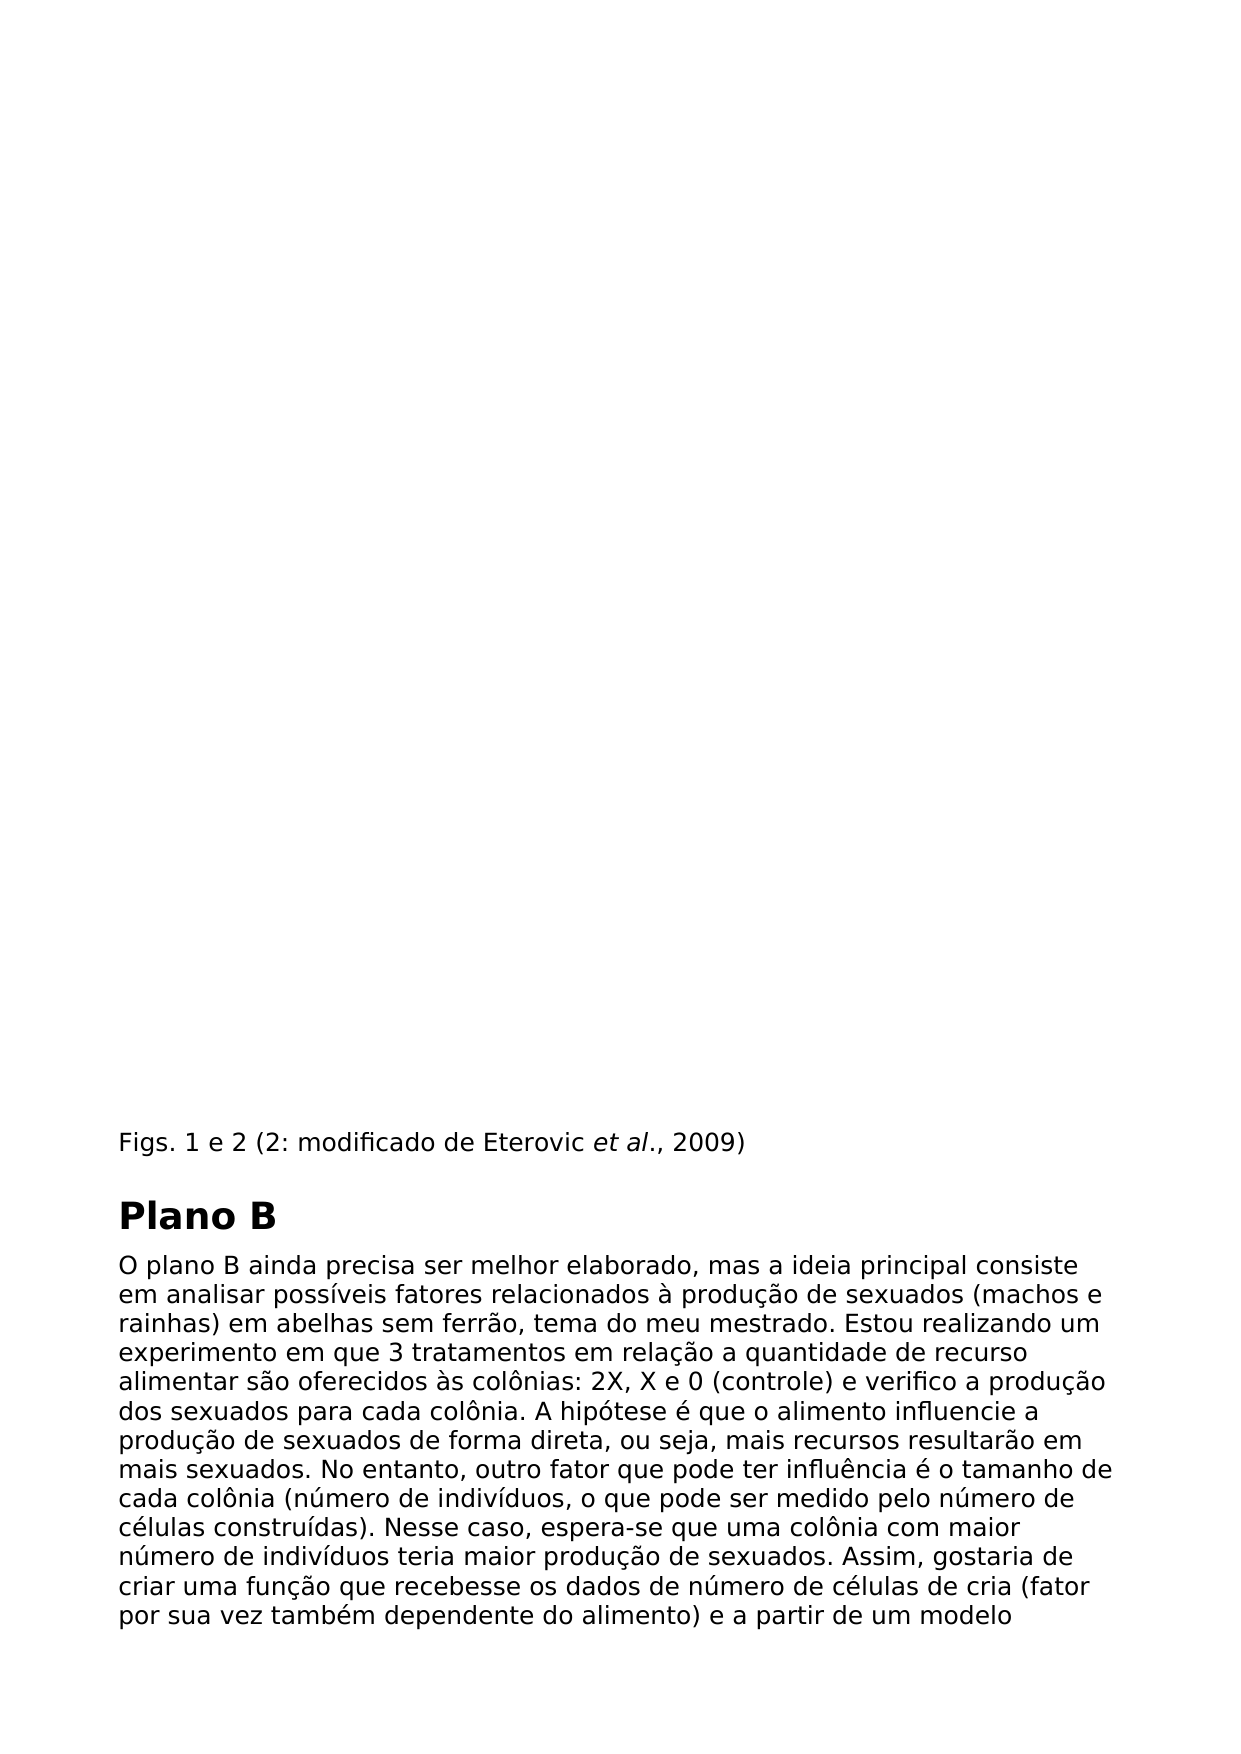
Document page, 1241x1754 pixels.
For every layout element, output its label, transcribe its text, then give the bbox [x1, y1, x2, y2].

text O plano B ainda precisa ser melhor elaborado, mas a ideia principal consiste em analisar possíveis fatores relacionados à produção de sexuados (machos e rainhas) em abelhas sem ferrão, tema do meu mestrado. Estou realizando um experimento em que 3 tratamentos em relação a quantidade de recurso alimentar são oferecidos às colônias: 2X, X e 0 (controle) e verifico a produção dos sexuados para cada colônia. A hipótese é que o alimento influencie a produção de sexuados de forma direta, ou seja, mais recursos resultarão em mais sexuados. No entanto, outro fator que pode ter influência é o tamanho de cada colônia (número de indivíduos, o que pode ser medido pelo número de células construídas). Nesse caso, espera-se que uma colônia com maior número de indivíduos teria maior produção de sexuados. Assim, gostaria de criar uma função que recebesse os dados de número de células de cria (fator por sua vez também dependente do alimento) e a partir de um modelo [118, 1251, 1122, 1630]
text Figs. 1 e 2 (2: modificado de Eterovic et al., 2009) [118, 118, 1122, 1157]
subtitle Plano B [118, 1195, 1122, 1238]
